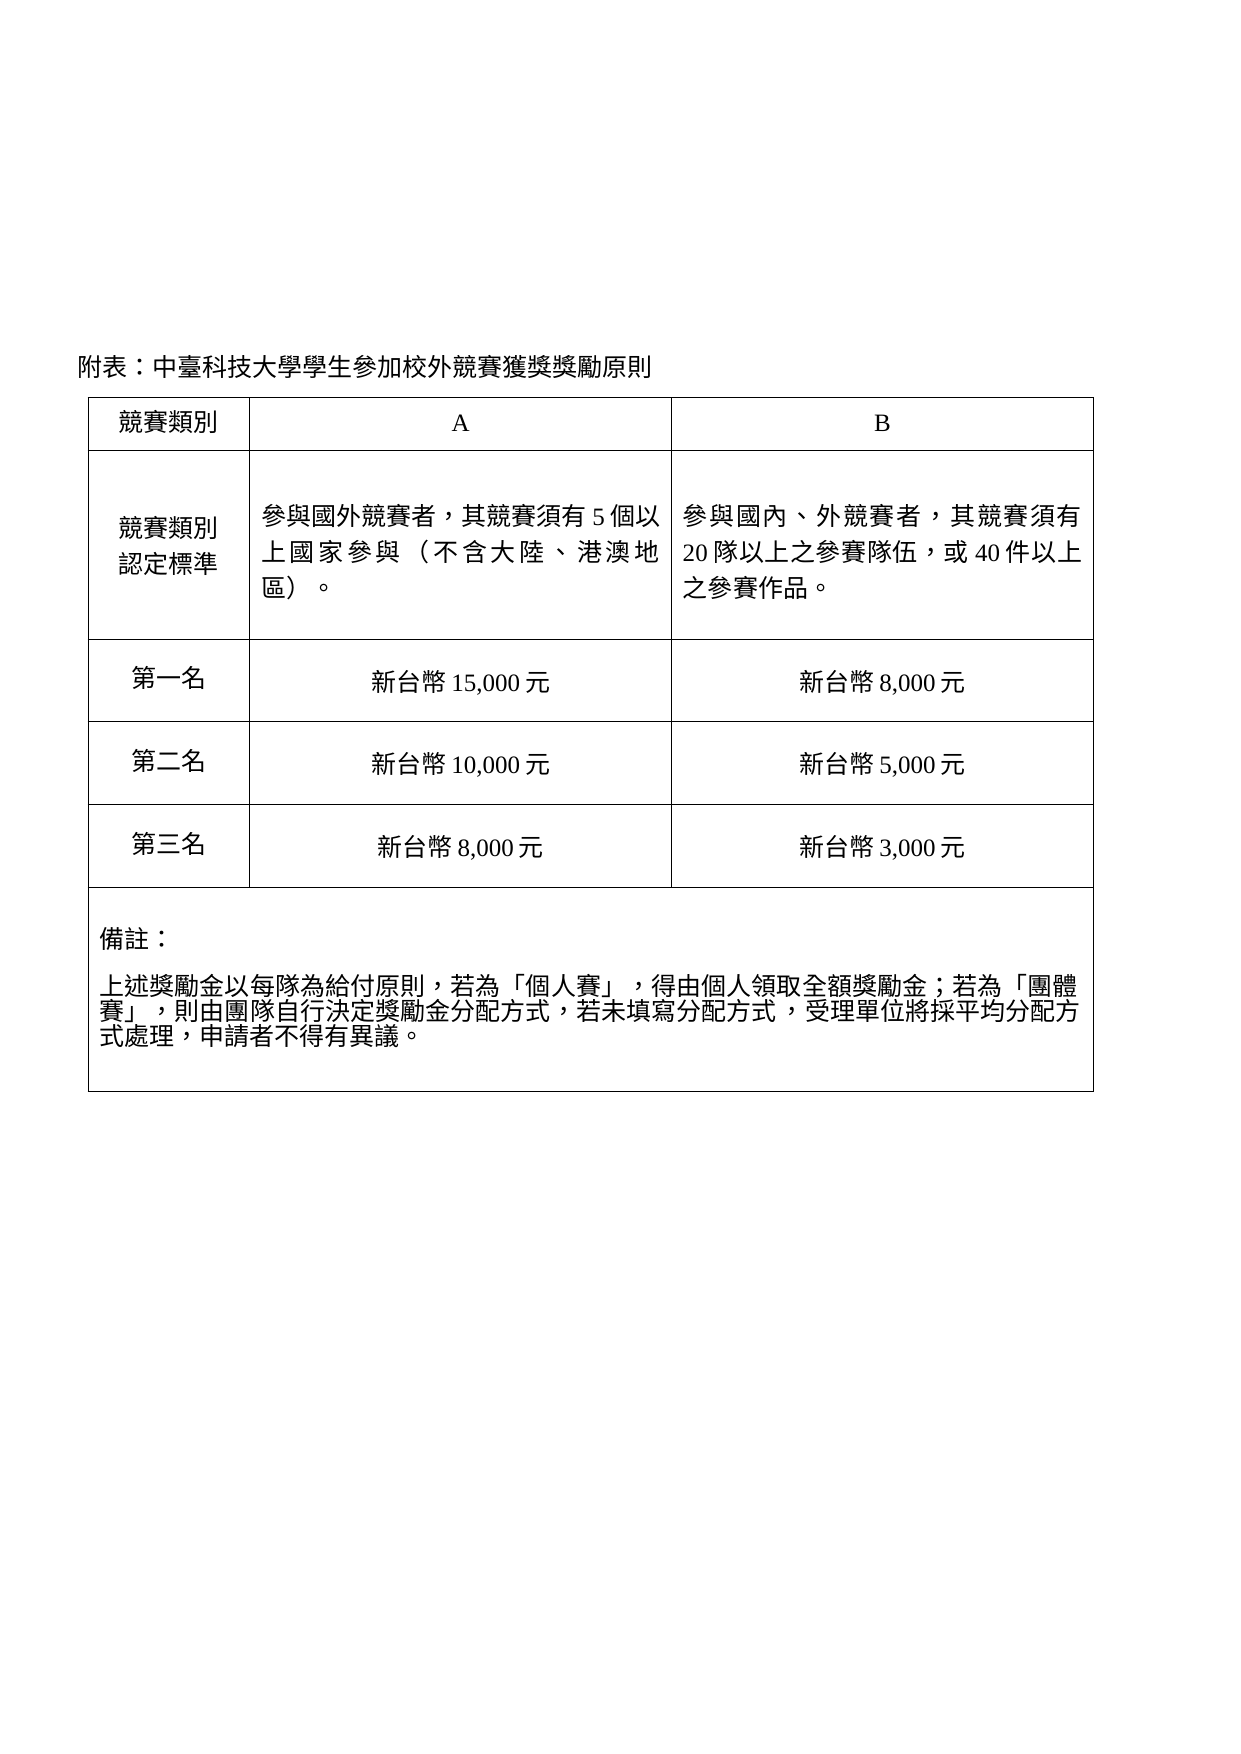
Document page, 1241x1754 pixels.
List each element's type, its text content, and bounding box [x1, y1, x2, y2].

table_header 競賽類別 [89, 398, 249, 450]
table_cell 競賽類別 認定標準 [89, 451, 249, 638]
table_cell 新台幣5,000元 [672, 722, 1093, 804]
table_cell 第三名 [89, 805, 249, 887]
table_header A [250, 398, 671, 450]
table_cell 參與國外競賽者，其競賽須有5個以上國家參與（不含大陸、港澳地區）。 [250, 451, 671, 638]
table_cell 新台幣8,000元 [250, 805, 671, 887]
table_cell 第一名 [89, 640, 249, 721]
text 附表：中臺科技大學學生參加校外競賽獲獎獎勵原則 [77, 323, 1163, 386]
table_cell 備註： 上述獎勵金以每隊為給付原則，若為「個人賽」，得由個人領取全額獎勵金；若為「團體賽」，則由團隊自行決定獎勵金分配方式，若未填寫分配方式，受理單位將採平均分配方式處理，申請者不得有異議。 [89, 888, 1093, 1091]
table_cell 第二名 [89, 722, 249, 804]
table_cell 新台幣15,000元 [250, 640, 671, 721]
table_cell 參與國內、外競賽者，其競賽須有20隊以上之參賽隊伍，或40件以上之參賽作品。 [672, 451, 1093, 638]
table_cell 新台幣8,000元 [672, 640, 1093, 721]
table_cell 新台幣10,000元 [250, 722, 671, 804]
table_header B [672, 398, 1093, 450]
table_cell 新台幣3,000元 [672, 805, 1093, 887]
